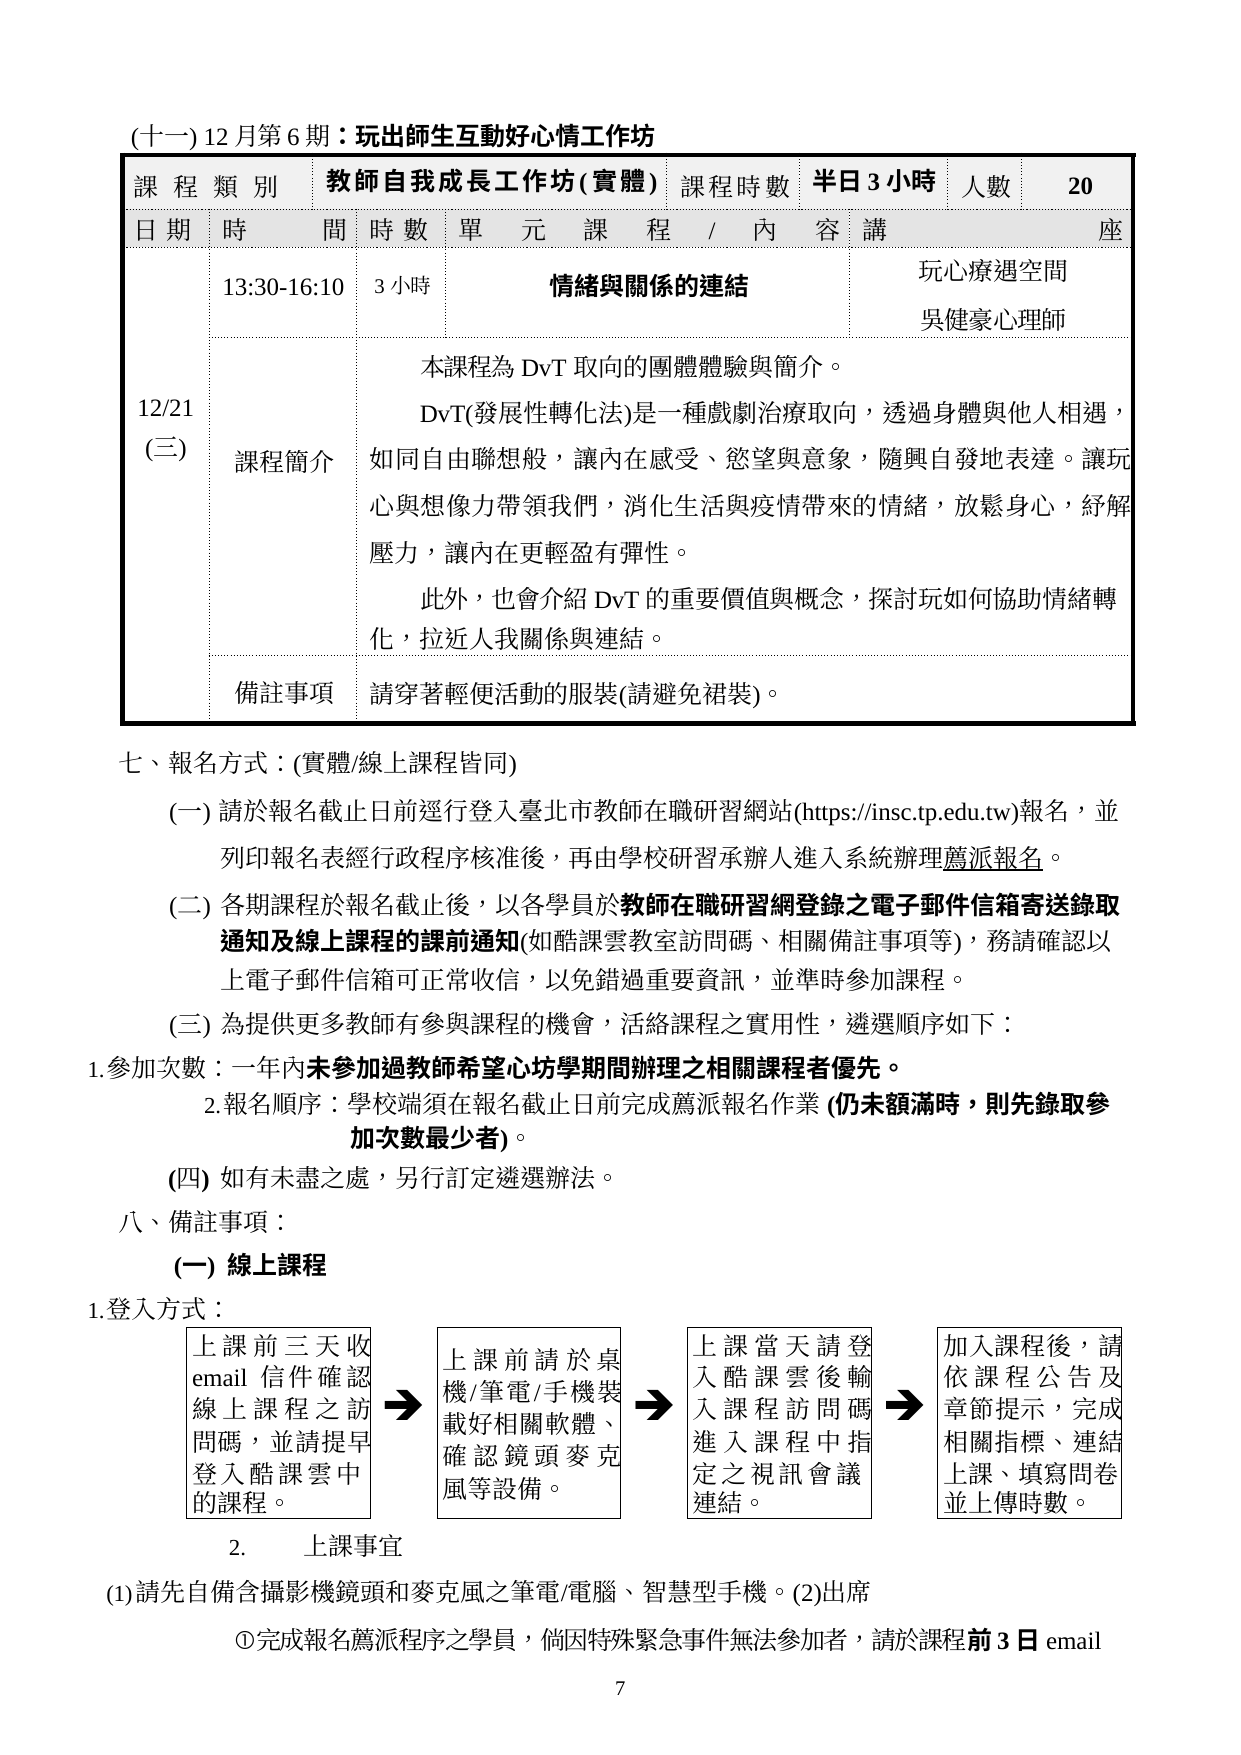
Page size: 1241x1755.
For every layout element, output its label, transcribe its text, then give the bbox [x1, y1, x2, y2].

table_header  [621, 1327, 687, 1518]
table_cell 時 間 [209, 209, 357, 247]
table_cell 講 座 [850, 209, 1131, 247]
table_cell 備註事項 [209, 655, 357, 721]
text (一) 請於報名截止日前逕行登入臺北市教師在職研習網站(https://insc.tp.edu.tw)報名，並列印報名表經行政程序核准後，再由學校研習承辦人進入系統辦理薦派報名。 [169, 792, 1121, 874]
text 七、報名方式：(實體/線上課程皆同) [118, 743, 1163, 779]
table_cell 3 小時 [357, 247, 446, 337]
text 完成報名薦派程序之學員，倘因特殊緊急事件無法參加者，請於課程前 3 日 email [234, 1619, 1163, 1657]
table_header 加入課程後，請依課程公告及章節提示，完成相關指標、連結上課、填寫問卷 並上傳時數。 [938, 1328, 1121, 1518]
table_cell 單 元 課 程 / 內 容 [446, 209, 849, 247]
text (二) 各期課程於報名截止後，以各學員於教師在職研習網登錄之電子郵件信箱寄送錄取 [169, 885, 1163, 921]
subtitle (一) 線上課程 [173, 1246, 1163, 1281]
table_header 上課當天請登入酷課雲後輸入課程訪問碼進入課程中指定之視訊會議 連結。 [688, 1328, 871, 1518]
table_cell 玩心療遇空間 吳健豪心理師 [850, 247, 1131, 337]
table_cell 13:30-16:10 [209, 247, 357, 337]
table_header 課程時數 [667, 157, 799, 209]
list 請先自備含攝影機鏡頭和麥克風之筆電/電腦、智慧型手機。(2)出席 [106, 1572, 913, 1608]
table_header 半日 3 小時 [800, 157, 947, 209]
table_header  [371, 1327, 437, 1518]
table_cell 日 期 [125, 209, 209, 247]
table_header 教師自我成長工作坊( 實體) [313, 157, 667, 209]
table_header  [872, 1327, 937, 1518]
table_cell 請穿著輕便活動的服裝(請避免裙裝)。 [357, 655, 1131, 721]
list 登入方式： [87, 1290, 1163, 1326]
table_cell 課程簡介 [209, 337, 357, 655]
table_header 20 [1021, 157, 1131, 209]
table_cell 時 數 [357, 209, 446, 247]
text 通知及線上課程的課前通知(如酷課雲教室訪問碼、相關備註事項等)，務請確認以上電子郵件信箱可正常收信，以免錯過重要資訊，並準時參加課程。 [220, 921, 1113, 996]
table_header 上課前請於桌機/筆電/手機裝載好相關軟體、確認鏡頭麥克風等設備。 [438, 1328, 620, 1518]
text (三) 為提供更多教師有參與課程的機會，活絡課程之實用性，遴選順序如下： [169, 1005, 1163, 1041]
table_header 上課前三天收email 信件確認線上課程之訪問碼，並請提早登入酷課雲中 的課程。 [187, 1328, 370, 1518]
list 上課事宜 [229, 1527, 1163, 1563]
list 報名順序：學校端須在報名截止日前完成薦派報名作業 (仍未額滿時，則先錄取參加次數最少者)。 [204, 1087, 1120, 1154]
list 參加次數：一年內未參加過教師希望心坊學期間辦理之相關課程者優先。 [87, 1043, 1163, 1087]
table_cell 12/21 (三) [125, 247, 209, 721]
text (四) 如有未盡之處，另行訂定遴選辦法。八、備註事項： [118, 1159, 623, 1239]
table_header 人數 [947, 157, 1021, 209]
table_cell 本課程為 DvT 取向的團體體驗與簡介。 DvT(發展性轉化法)是一種戲劇治療取向，透過身體與他人相遇， 如同自由聯想般，讓內在感受、慾望與意象，隨興自發地表達。讓玩心與想像力帶領我們，消化生活與疫情帶來的情緒，放鬆身心，紓解壓力，讓內在更輕盈有彈性。 此外，也會介紹 DvT 的重要價值與概念，探討玩如何協助情緒轉 化，拉近人我關係與連結。 [357, 337, 1131, 655]
table_header 課 程 類 別 [125, 157, 313, 209]
table_cell 情緒與關係的連結 [446, 247, 849, 337]
